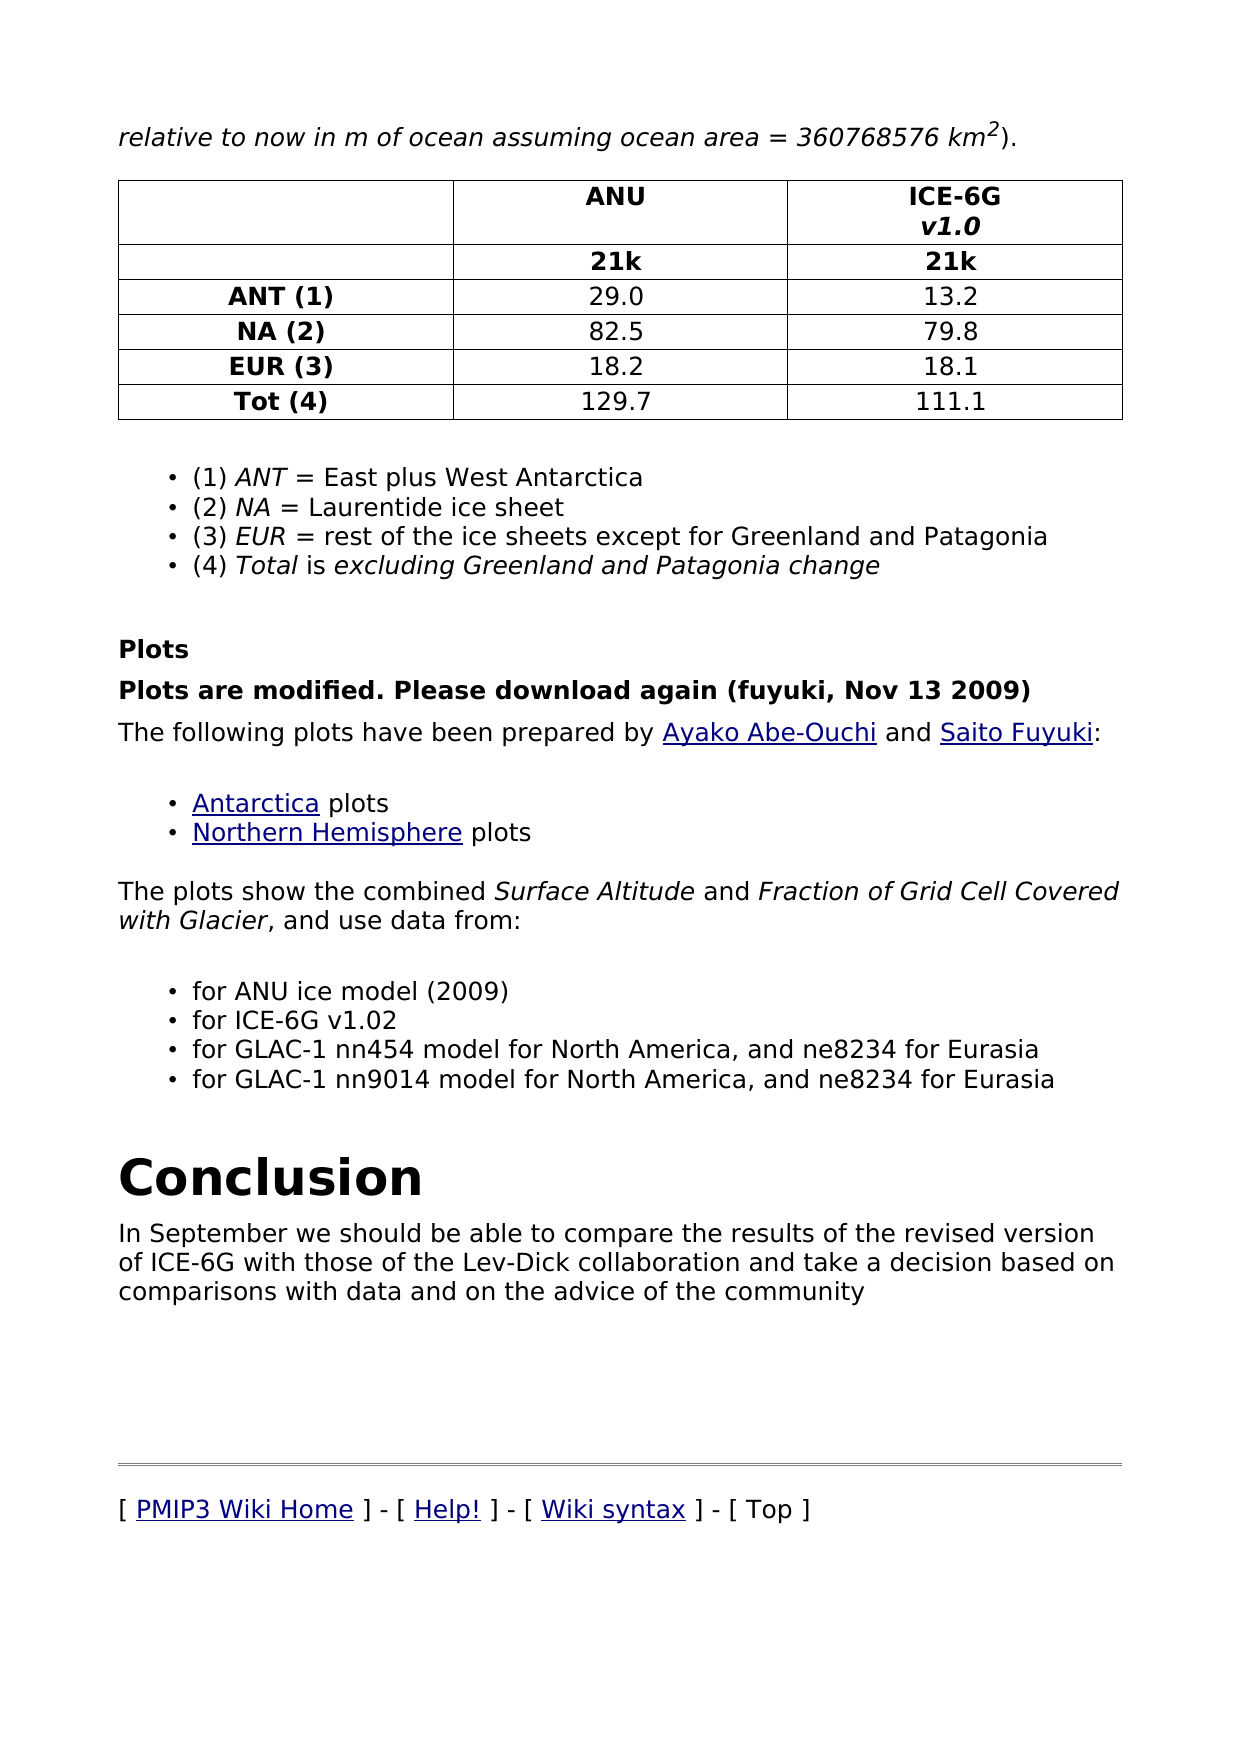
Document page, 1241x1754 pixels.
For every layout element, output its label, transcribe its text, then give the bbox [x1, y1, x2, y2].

table_cell 29.0 [454, 280, 787, 314]
table_header ANU [454, 181, 787, 244]
text relative to now in m of ocean assuming ocean area = 360768576 km2). [118, 118, 1122, 152]
list for ICE-6G v1.02 [177, 1007, 1122, 1036]
table_cell 13.2 [788, 280, 1122, 314]
table_cell NA (2) [119, 315, 453, 349]
list (2) NA = Laurentide ice sheet [177, 493, 1122, 522]
list (4) Total is excluding Greenland and Patagonia change [177, 551, 1122, 580]
table_cell 111.1 [788, 385, 1122, 419]
list for GLAC-1 nn9014 model for North America, and ne8234 for Eurasia [177, 1065, 1122, 1094]
table_cell 18.2 [454, 350, 787, 384]
table_cell EUR (3) [119, 350, 453, 384]
text The plots show the combined Surface Altitude and Fraction of Grid Cell Covered with Glacier, and use data from: [118, 877, 1122, 935]
table_cell ANT (1) [119, 280, 453, 314]
table_cell 129.7 [454, 385, 787, 419]
text In September we should be able to compare the results of the revised version of ICE-6G with those of the Lev-Dick collaboration and take a decision based on comparisons with data and on the advice of the community [118, 1219, 1122, 1307]
text [ PMIP3 Wiki Home ] - [ Help! ] - [ Wiki syntax ] - [ Top ] [118, 1495, 1122, 1524]
subtitle Plots [118, 635, 1122, 664]
table_cell Tot (4) [119, 385, 453, 419]
list (3) EUR = rest of the ice sheets except for Greenland and Patagonia [177, 522, 1122, 551]
list (1) ANT = East plus West Antarctica [177, 464, 1122, 493]
list for GLAC-1 nn454 model for North America, and ne8234 for Eurasia [177, 1036, 1122, 1065]
list for ANU ice model (2009) [177, 977, 1122, 1007]
text Plots are modified. Please download again (fuyuki, Nov 13 2009) [118, 676, 1122, 706]
table_header [119, 181, 453, 244]
table_cell 21k [454, 245, 787, 279]
list Northern Hemisphere plots [177, 818, 1122, 848]
table_cell 82.5 [454, 315, 787, 349]
text The following plots have been prepared by Ayako Abe-Ouchi and Saito Fuyuki: [118, 718, 1122, 747]
table_cell 18.1 [788, 350, 1122, 384]
list Antarctica plots [177, 789, 1122, 818]
table_cell [119, 245, 453, 279]
table_cell 79.8 [788, 315, 1122, 349]
table_cell 21k [788, 245, 1122, 279]
subtitle Conclusion [118, 1148, 1122, 1207]
table_header ICE-6G v1.0 [788, 181, 1122, 244]
